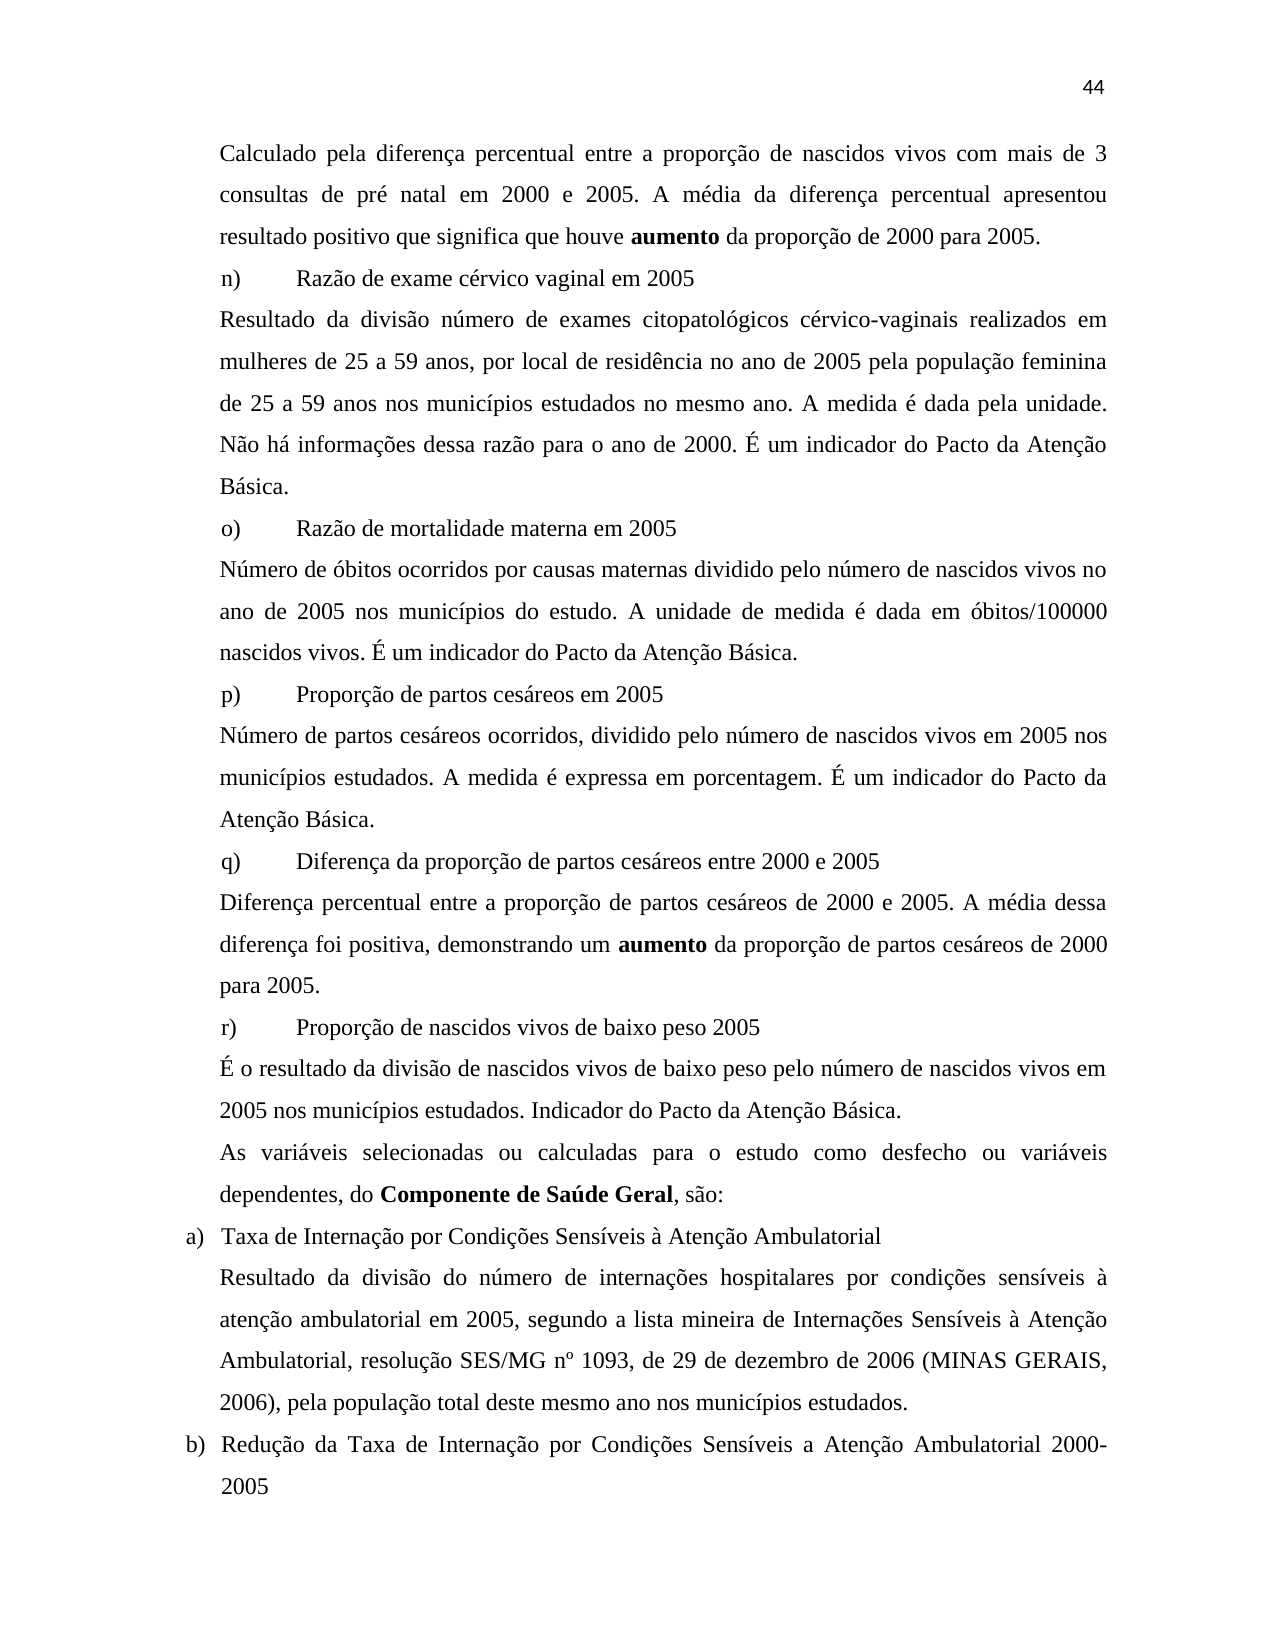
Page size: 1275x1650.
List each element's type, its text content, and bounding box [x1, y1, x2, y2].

text Diferença percentual entre a proporção de partos cesáreos de 2000 e 2005. A média dessa diferença foi positiva, demonstrando um aumento da proporção de partos cesáreos de 2000 para 2005. [219, 888, 1109, 999]
list Razão de exame cérvico vaginal em 2005 [221, 264, 1109, 292]
text É o resultado da divisão de nascidos vivos de baixo peso pelo número de nascidos vivos em 2005 nos municípios estudados. Indicador do Pacto da Atenção Básica. [219, 1054, 1109, 1124]
list Proporção de partos cesáreos em 2005 [221, 681, 1109, 708]
list Diferença da proporção de partos cesáreos entre 2000 e 2005 [221, 847, 1109, 874]
text As variáveis selecionadas ou calculadas para o estudo como desfecho ou variáveis dependentes, do Componente de Saúde Geral, são: [219, 1138, 1109, 1208]
list Razão de mortalidade materna em 2005 [221, 514, 1109, 542]
text Resultado da divisão do número de internações hospitalares por condições sensíveis à atenção ambulatorial em 2005, segundo a lista mineira de Internações Sensíveis à Atenção Ambulatorial, resolução SES/MG nº 1093, de 29 de dezembro de 2006 (MINAS GERAIS, 2006), pela população total deste mesmo ano nos municípios estudados. [219, 1263, 1109, 1416]
text Número de partos cesáreos ocorridos, dividido pelo número de nascidos vivos em 2005 nos municípios estudados. A medida é expressa em porcentagem. É um indicador do Pacto da Atenção Básica. [219, 721, 1109, 832]
list Proporção de nascidos vivos de baixo peso 2005 [221, 1013, 1109, 1041]
list Taxa de Internação por Condições Sensíveis à Atenção Ambulatorial [186, 1222, 1109, 1250]
text Número de óbitos ocorridos por causas maternas dividido pelo número de nascidos vivos no ano de 2005 nos municípios do estudo. A unidade de medida é dada em óbitos/100000 nascidos vivos. É um indicador do Pacto da Atenção Básica. [219, 555, 1109, 666]
list Redução da Taxa de Internação por Condições Sensíveis a Atenção Ambulatorial 2000-2005 [186, 1430, 1109, 1500]
text Resultado da divisão número de exames citopatológicos cérvico-vaginais realizados em mulheres de 25 a 59 anos, por local de residência no ano de 2005 pela população feminina de 25 a 59 anos nos municípios estudados no mesmo ano. A medida é dada pela unidade. Não há informações dessa razão para o ano de 2000. É um indicador do Pacto da Atenção Básica. [219, 305, 1109, 499]
text Calculado pela diferença percentual entre a proporção de nascidos vivos com mais de 3 consultas de pré natal em 2000 e 2005. A média da diferença percentual apresentou resultado positivo que significa que houve aumento da proporção de 2000 para 2005. [219, 139, 1109, 250]
